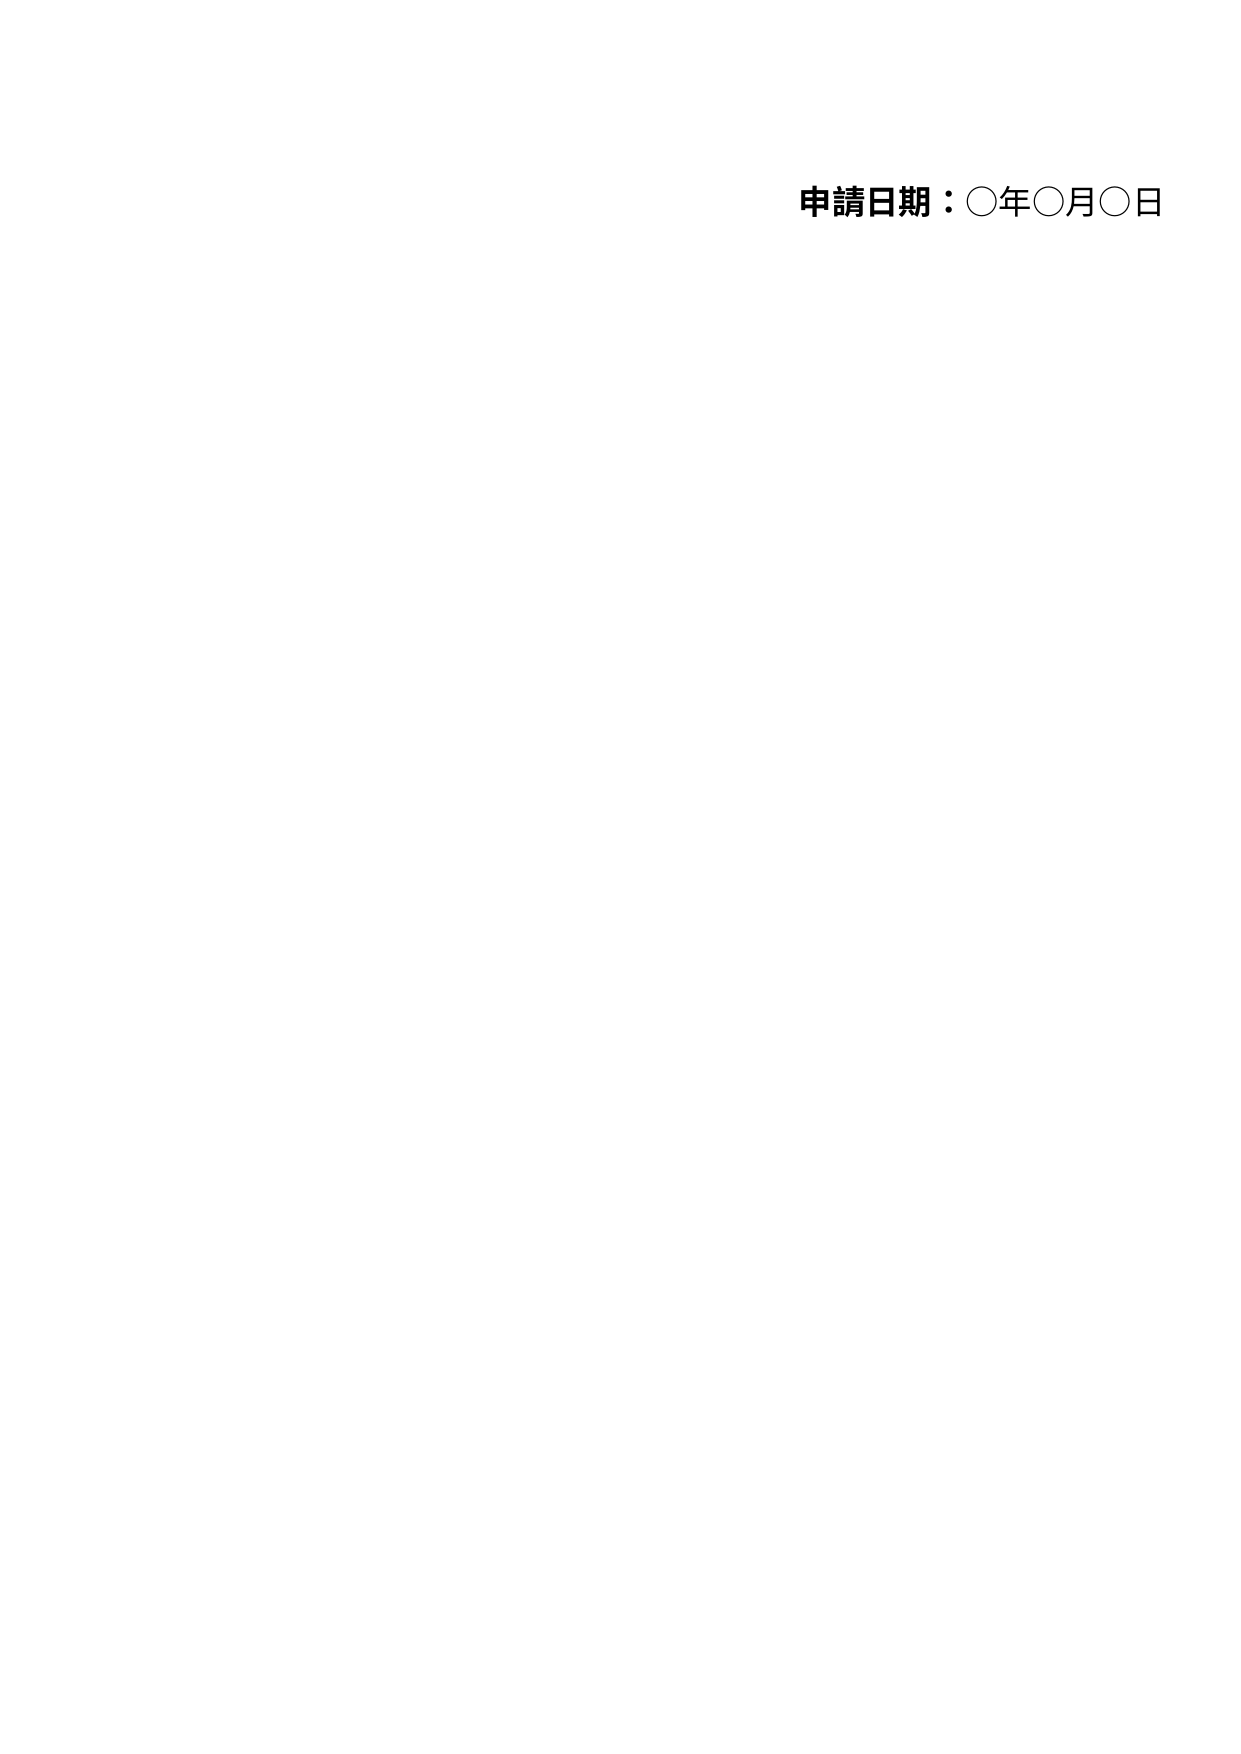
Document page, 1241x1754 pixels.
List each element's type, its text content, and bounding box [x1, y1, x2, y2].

text 申請日期：○年○月○日 [262, 162, 1165, 237]
